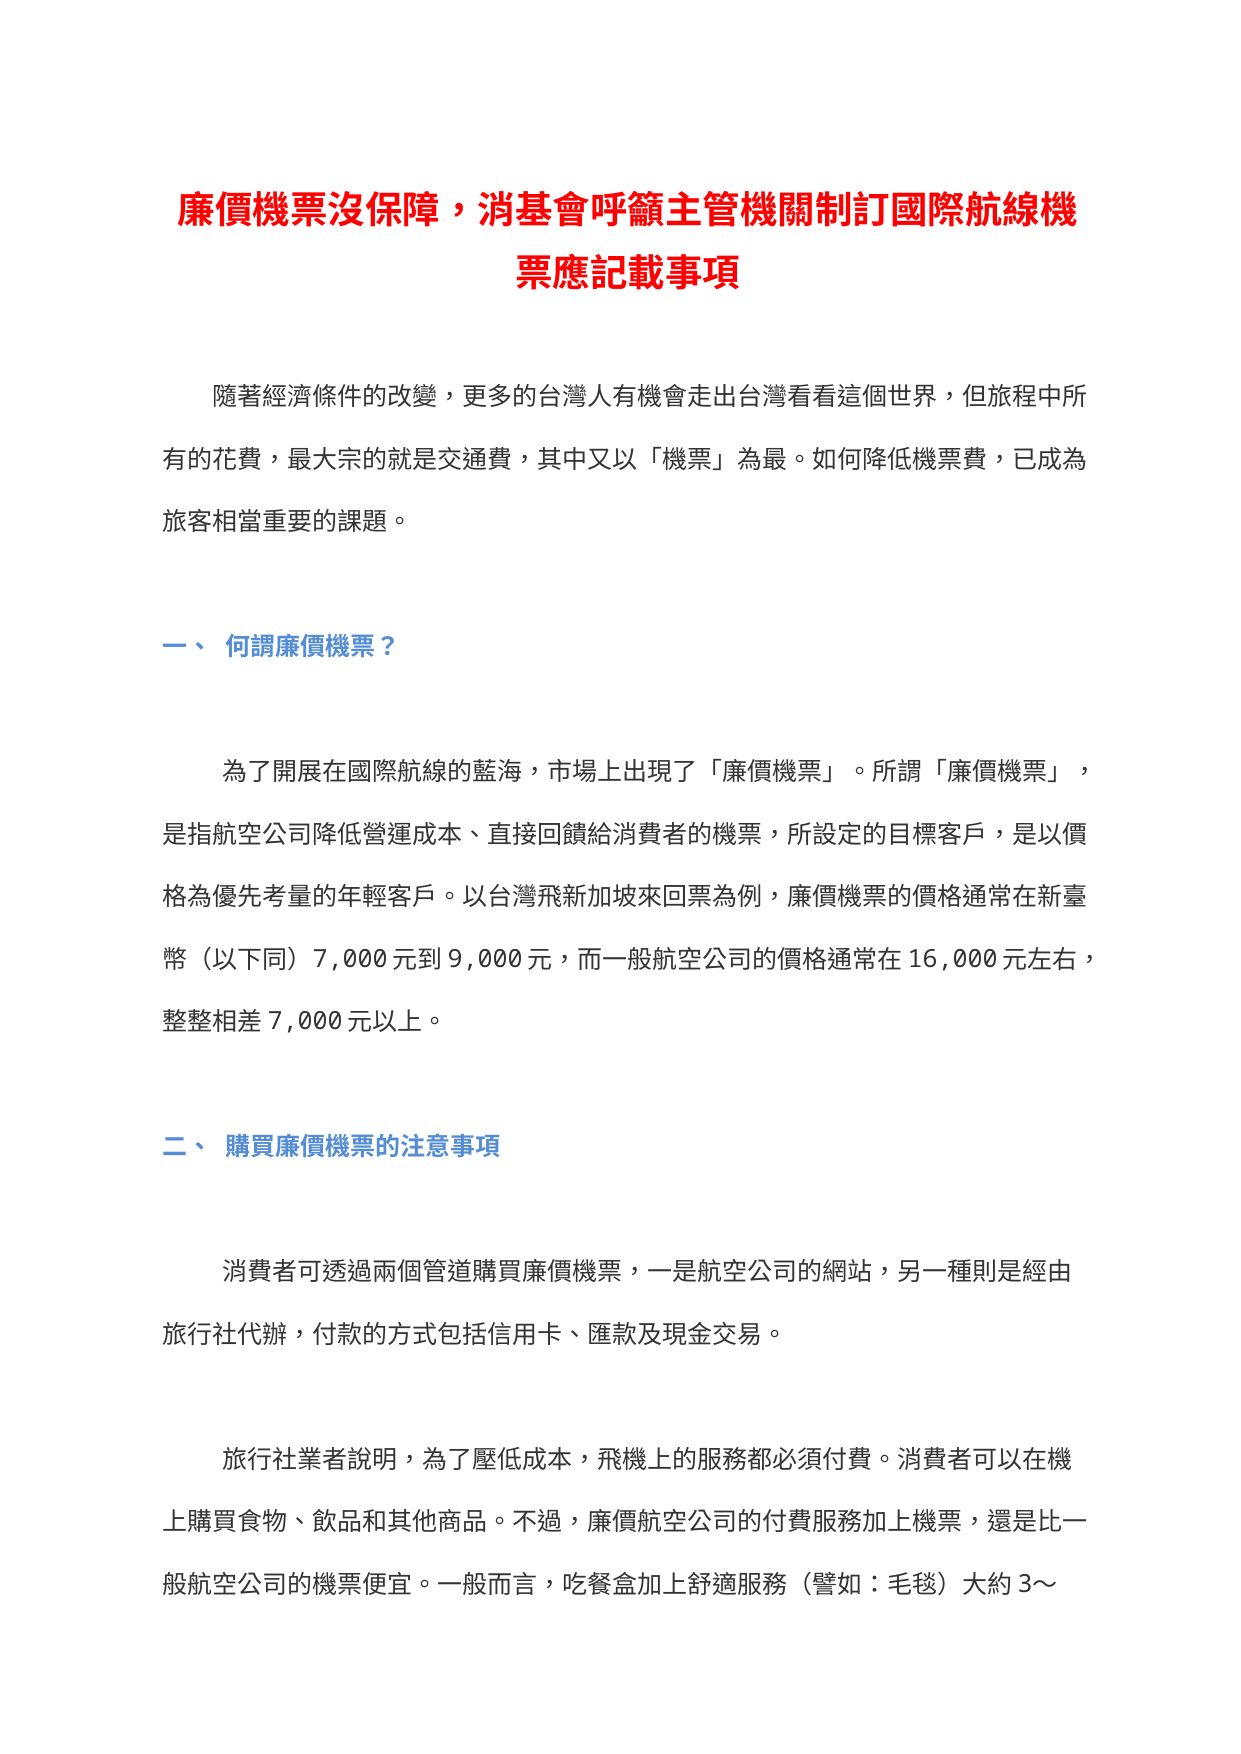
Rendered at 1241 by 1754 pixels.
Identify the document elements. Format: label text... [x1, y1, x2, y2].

text 隨著經濟條件的改變，更多的台灣人有機會走出台灣看看這個世界，但旅程中所有的花費，最大宗的就是交通費，其中又以「機票」為最。如何降低機票費，已成為旅客相當重要的課題。 一、 何謂廉價機票？ 為了開展在國際航線的藍海，市場上出現了「廉價機票」。所謂「廉價機票」，是指航空公司降低營運成本、直接回饋給消費者的機票，所設定的目標客戶，是以價格為優先考量的年輕客戶。以台灣飛新加坡來回票為例，廉價機票的價格通常在新臺幣（以下同）7,000元到9,000元，而一般航空公司的價格通常在16,000元左右，整整相差7,000元以上。 二、 購買廉價機票的注意事項 消費者可透過兩個管道購買廉價機票，一是航空公司的網站，另一種則是經由旅行社代辦，付款的方式包括信用卡、匯款及現金交易。 旅行社業者說明，為了壓低成本，飛機上的服務都必須付費。消費者可以在機上購買食物、飲品和其他商品。不過，廉價航空公司的付費服務加上機票，還是比一般航空公司的機票便宜。一般而言，吃餐盒加上舒適服務（譬如：毛毯）大約3～400元，廉價航空機票與付費服務的總額，比一般航空機票至少便宜5、6千元。一般航空公司發給顧客的毛毯，只是讓顧客使用而已，下飛機時仍然要收回。可是廉價航空的毛毯，都是直接出售，讓顧客直接帶走。 三、 廉價機票不能退票，更改日期請提早 廉價機票通常提前半年開始販售，消費者必須提早規劃行程。航空公司也會不定時地提供優惠，想要撿便宜的民眾必須隨時注意。廉價機票，通常無法退票，如果要改航班，必須支付手續費。 票價的制定，並無成人票或兒童票的區分，價格都是一致的。唯一有區別的就是嬰兒票，嬰兒抱在手中，不會另外提供一個座位，價格約1千多元。座位通常都是經濟艙的座位，目前只有到吉隆坡才提供商務艙的座位。 一般機票，提早3個月開賣。為了提升載客率，廉價機票卻提早6個月販賣，所以，購買廉價機票的消費者，沒有任何可歸責於航空公司的事由，是無法退票的。 若是在出發前要更改航班，業者表示，必須在登機前48小時通知航空公司，而且要支付1,500元至2,000元不等的手續費。針對此點，消基會指出，不能退票並不合理，一般而言，若是可歸責於航空公司，消費者不但可以退票，還可以請求損害賠償。若是不可歸責於航空公司，航空公司可於退票時收取手續費，但是主管機關應該制訂收費上限，不讓航空公司漫天喊價。 四、購買機票、免稅品發生爭議，向誰申訴？ 依據《民法總則施行法》第15條規定：「未經認許其成立之外國法人，以其名義與他人為法律行為者，其行為人就該法律行為，應與該外國法人負連帶責任。」換句話說，旅行社代賣航空票，若是發生法律爭議，旅行社必須與航空公司負連帶賠償責任。消費者可以向航空公司或旅行社請求損害賠償。 航空公司為了增加營收，會在飛機上販賣免稅商品。本會提醒消費者，如果購買免稅商品，未來若有消費爭議，主張權利會比較麻煩。我國《消費者保護法》只能在中華民國境內適用，具有「屬地主義」的效力，消費者主張權利會有困難。 消保會、民航局應該硬起來 旅客與航空公司發生運送契約之糾紛，交通部民用航空局（以下簡稱民航局）應協助調處。行政院消費者保護委員會（以下簡稱消保會）公布「國內線航空乘客運送定型化契約應記載及不得記載事項」，對於國際航線，則有諸多國際條約提供規範基礎。 國際航線航空業者的法律責任受到《華沙公約》（Warsaw Convention）或《蒙特利爾公約》(Montreal Convention)的規範。建議航空業者與旅客締結的運送契約應將國際條約的規定明文在定型化契約條款中，讓消費者可以瞭解自己的權益。 消保會日前公布「國際機票交易重要須知範本」，但是範本內容卻只有使用期限、停留天數、搭乘航班說明、退票說明等事項，卻未針對發生爭議時應如何解決問題有所規範。根據消保會公布的行政函釋，「國際機票交易重要須知範本」並不具有強制效力，無法拘束航空業者，產生保護消費者的作用。 依據《消費者保護法施行細則》第15條第2項規定：「中央主管機關公告應記載之事項，未經記載於定型化契約者，仍構成契約之內容。」由此可知，主管機關公告的「應記載及不得記載事項」，具有法律上效力。縱使航空業者未將應記載事項的內容放入定型化契約，主管機關公布的應記載事項也會形成定型化契約條款的內容，進而達到保護消費者的目的。因此，建議民航局與消保會可以共同會商，公告對消費者有利的「應記載及不得記載事項」。 另一個解決紛爭的方法是，依據《民用航空法》第47條第1項及「民用航空乘客與航空器運送人運送糾紛調處辦法」第2條規定，旅客與航空業者若發生糾紛，民航局應協助調處之，民航局提供0800-211-798免付費專線，會有專人受理協調。 基於以上的說明，消保會與民航局應該要硬起來，制訂國際航線的「應記載事項」，保障消費者的權利。「應記載事項」的條款內容，必須秉持「誠實信用原則」。依據《消費者保護法》的規定，航空業者也不得事先免除法律責任。事實上，航空業者應該設身處地為消費者著想，讓消費者坐得安心，玩得開心。這樣，每一位消費者都是一個免費的活廣告，進而能促進航空公司的營收，創造彼此雙贏的局面。 [162, 353, 1093, 1603]
text 廉價機票沒保障，消基會呼籲主管機關制訂國際航線機票應記載事項 [162, 166, 1093, 291]
